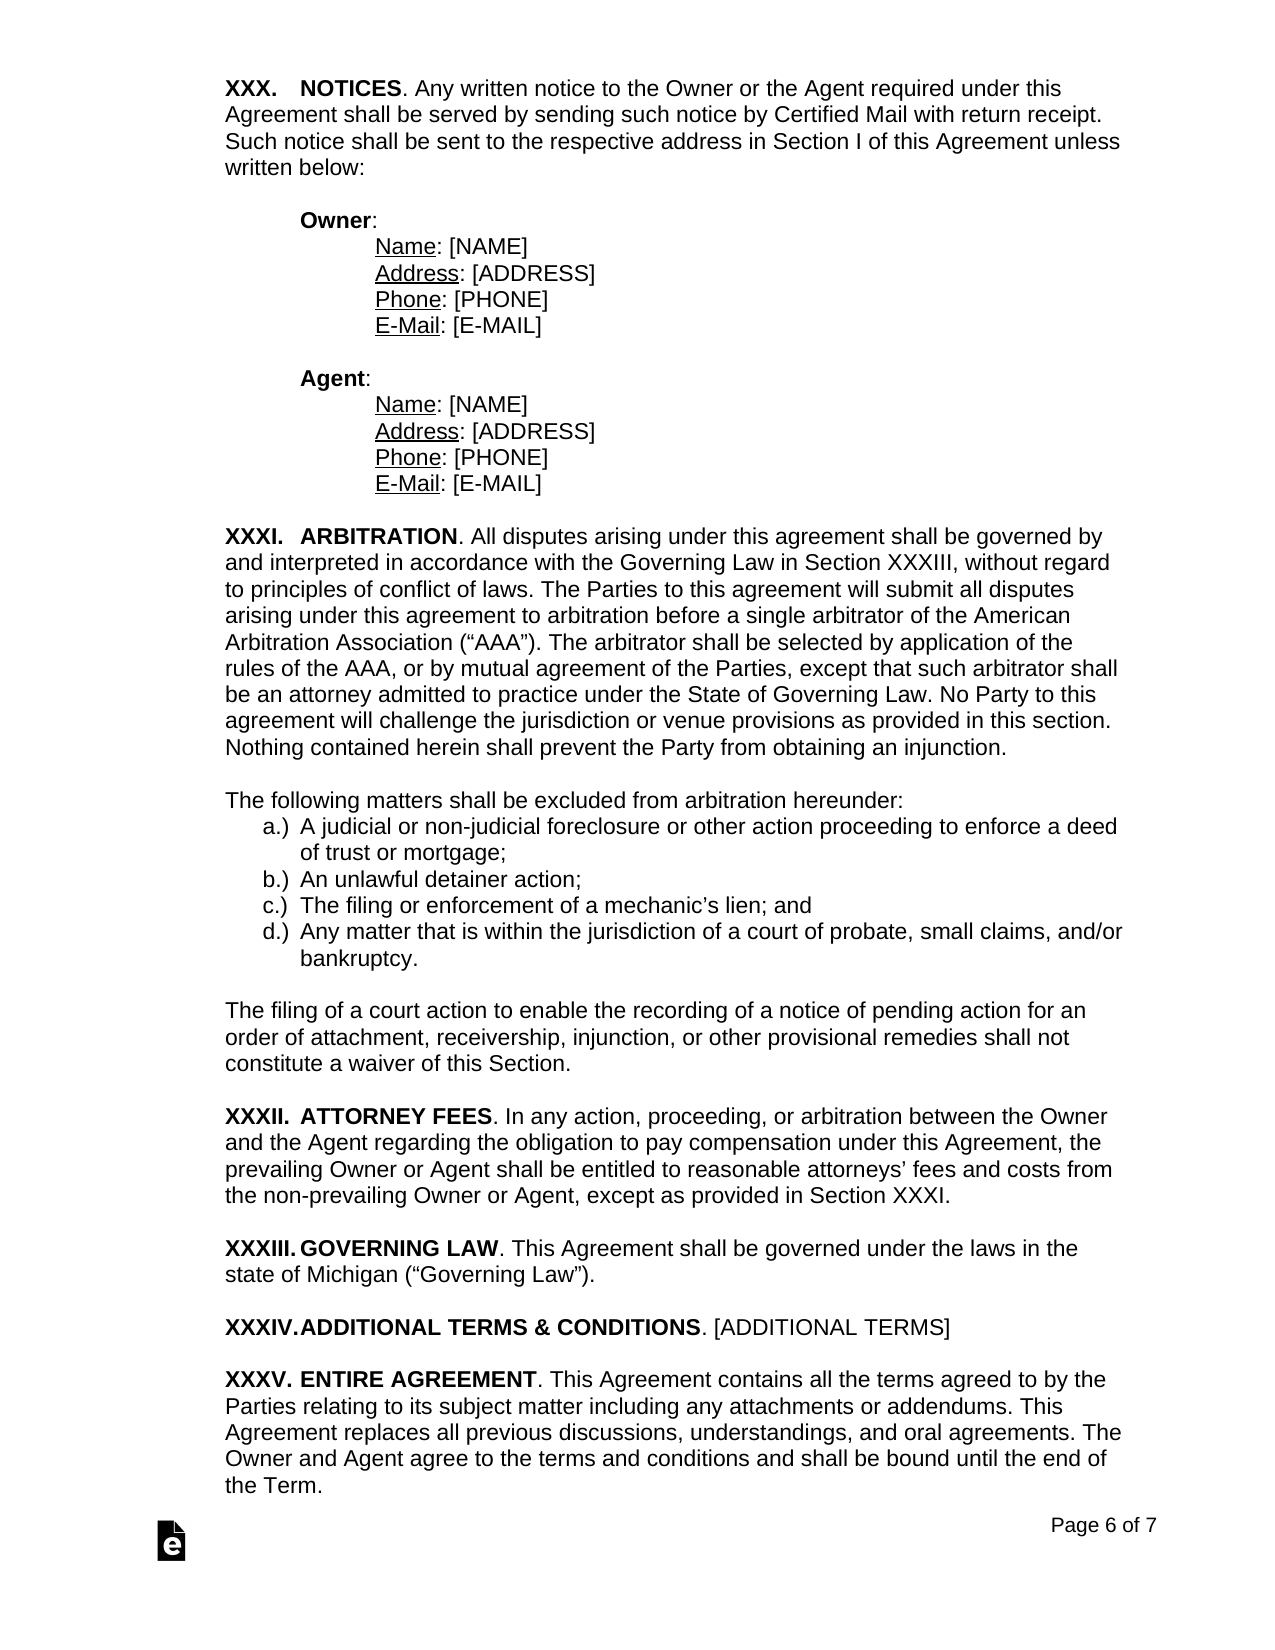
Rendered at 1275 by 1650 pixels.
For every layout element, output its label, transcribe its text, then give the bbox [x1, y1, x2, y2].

list ATTORNEY FEES. In any action, proceeding, or arbitration between the Owner and the Agent regarding the obligation to pay compensation under this Agreement, the prevailing Owner or Agent shall be entitled to reasonable attorneys’ fees and costs from the non-prevailing Owner or Agent, except as provided in Section XXXI. [225, 1103, 1125, 1208]
list Name: [NAME] [375, 391, 1125, 418]
list Phone: [PHONE] [375, 286, 1125, 312]
list Any matter that is within the jurisdiction of a court of probate, small claims, and/or bankruptcy. [262, 918, 1125, 971]
list GOVERNING LAW. This Agreement shall be governed under the laws in the state of Michigan (“Governing Law”). [225, 1234, 1125, 1287]
list The filing or enforcement of a mechanic’s lien; and [262, 892, 1125, 918]
list An unlawful detainer action; [262, 866, 1125, 892]
list Owner: [300, 207, 1125, 233]
list Agent: [300, 365, 1125, 391]
list E-Mail: [E-MAIL] [375, 470, 1125, 497]
list Address: [ADDRESS] [375, 259, 1125, 286]
list ENTIRE AGREEMENT. This Agreement contains all the terms agreed to by the Parties relating to its subject matter including any attachments or addendums. This Agreement replaces all previous discussions, understandings, and oral agreements. The Owner and Agent agree to the terms and conditions and shall be bound until the end of the Term. [225, 1366, 1125, 1498]
list A judicial or non-judicial foreclosure or other action proceeding to enforce a deed of trust or mortgage; [262, 813, 1125, 866]
text The filing of a court action to enable the recording of a notice of pending action for an order of attachment, receivership, injunction, or other provisional remedies shall not constitute a waiver of this Section. [225, 997, 1125, 1076]
list Address: [ADDRESS] [375, 418, 1125, 444]
list Phone: [PHONE] [375, 444, 1125, 470]
list The following matters shall be excluded from arbitration hereunder: [225, 787, 1125, 813]
list E-Mail: [E-MAIL] [375, 312, 1125, 338]
list ARBITRATION. All disputes arising under this agreement shall be governed by and interpreted in accordance with the Governing Law in Section XXXIII, without regard to principles of conflict of laws. The Parties to this agreement will submit all disputes arising under this agreement to arbitration before a single arbitrator of the American Arbitration Association (“AAA”). The arbitrator shall be selected by application of the rules of the AAA, or by mutual agreement of the Parties, except that such arbitrator shall be an attorney admitted to practice under the State of Governing Law. No Party to this agreement will challenge the jurisdiction or venue provisions as provided in this section. Nothing contained herein shall prevent the Party from obtaining an injunction. [225, 523, 1125, 760]
list NOTICES. Any written notice to the Owner or the Agent required under this Agreement shall be served by sending such notice by Certified Mail with return receipt. Such notice shall be sent to the respective address in Section I of this Agreement unless written below: [225, 75, 1125, 180]
list Name: [NAME] [375, 233, 1125, 259]
list ADDITIONAL TERMS & CONDITIONS. [ADDITIONAL TERMS] [225, 1314, 1125, 1340]
